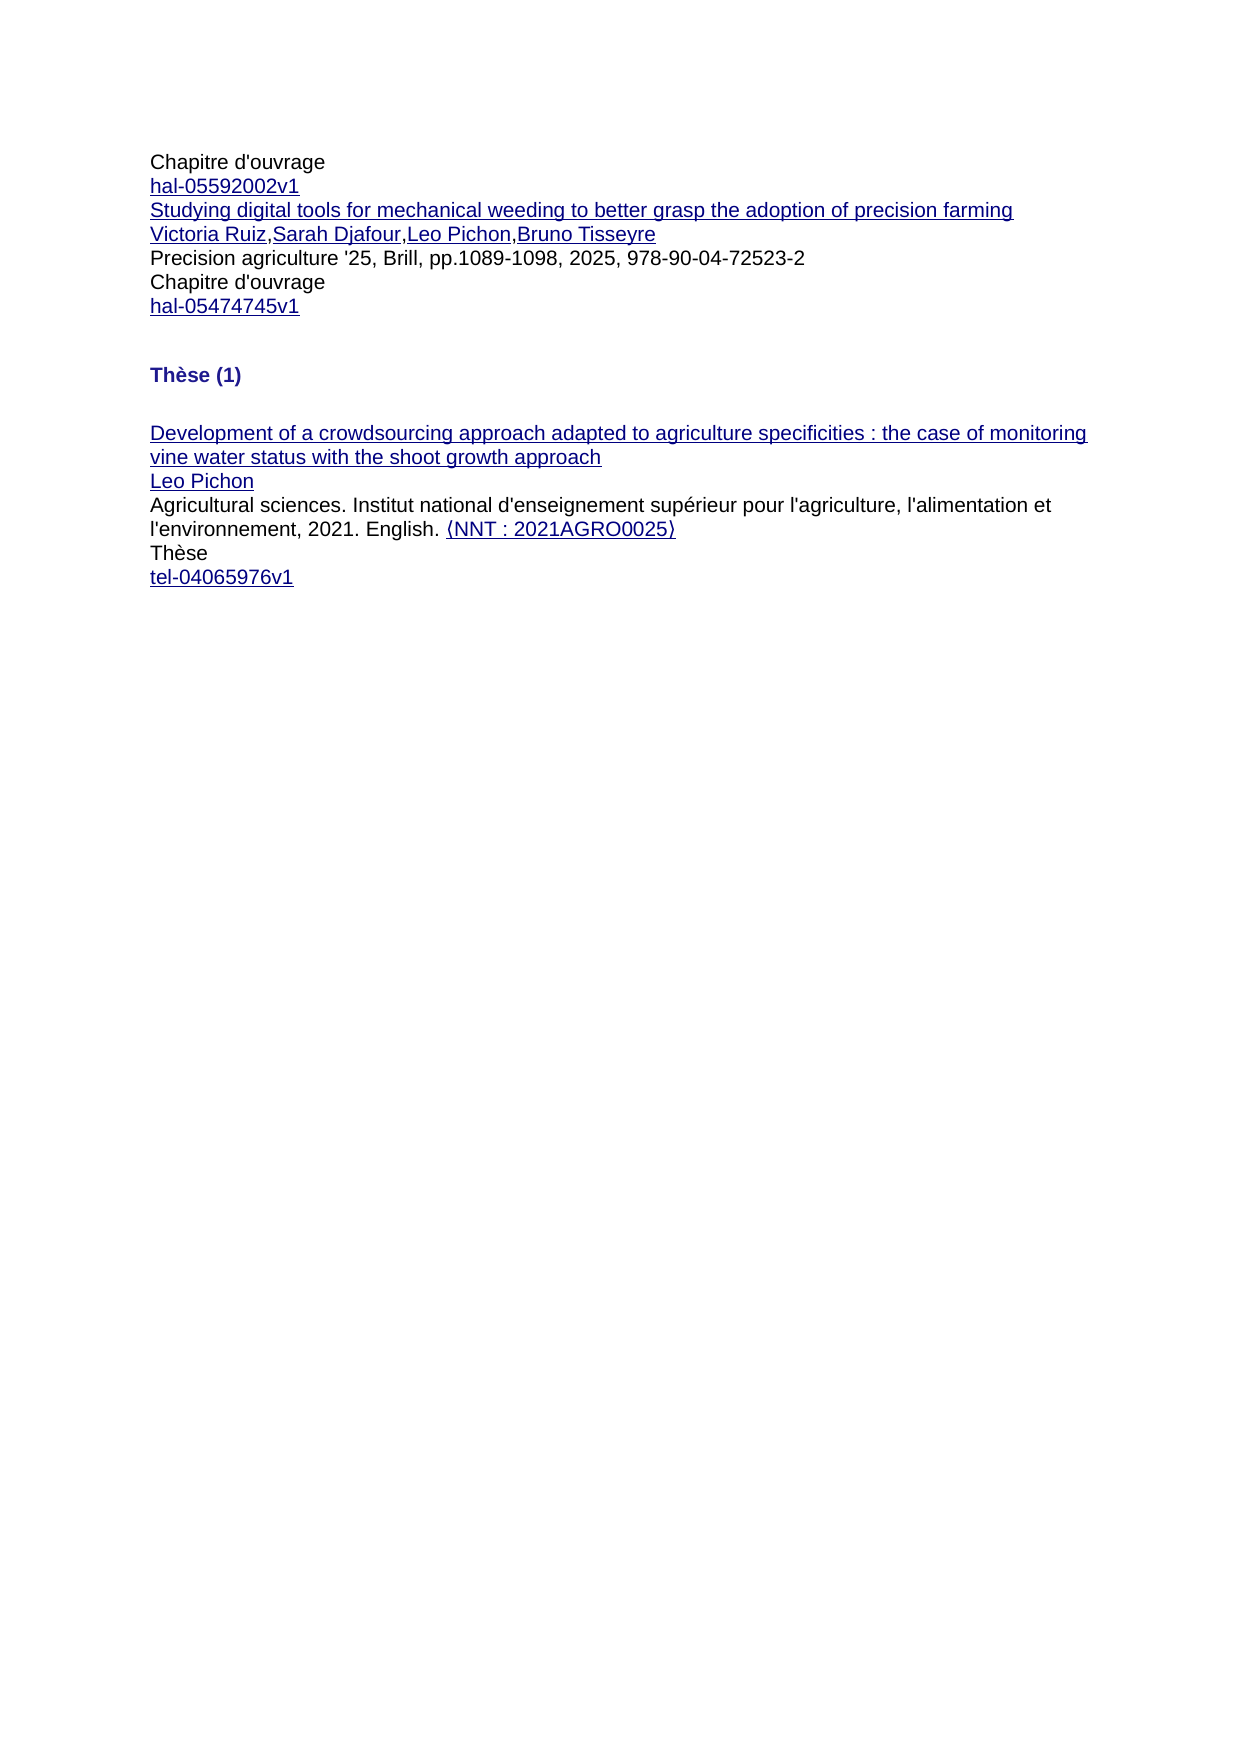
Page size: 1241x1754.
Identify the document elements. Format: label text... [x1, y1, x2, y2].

subtitle Thèse (1) [150, 362, 1090, 386]
table_cell Chapitre d'ouvrage hal-05592002v1 [150, 150, 1090, 198]
table_cell Studying digital tools for mechanical weeding to better grasp the adoption of precision farming Victoria Ruiz,Sarah Djafour,Leo Pichon,Bruno Tisseyre Precision agriculture '25, Brill, pp.1089-1098, 2025, 978-90-04-72523-2 Chapitre d'ouvrage hal-05474745v1 [150, 198, 1090, 318]
table_header Development of a crowdsourcing approach adapted to agriculture specificities : the case of monitoring vine water status with the shoot growth approach Leo Pichon Agricultural sciences. Institut national d'enseignement supérieur pour l'agriculture, l'alimentation et l'environnement, 2021. English. ⟨NNT : 2021AGRO0025⟩ Thèse tel-04065976v1 [150, 421, 1090, 588]
